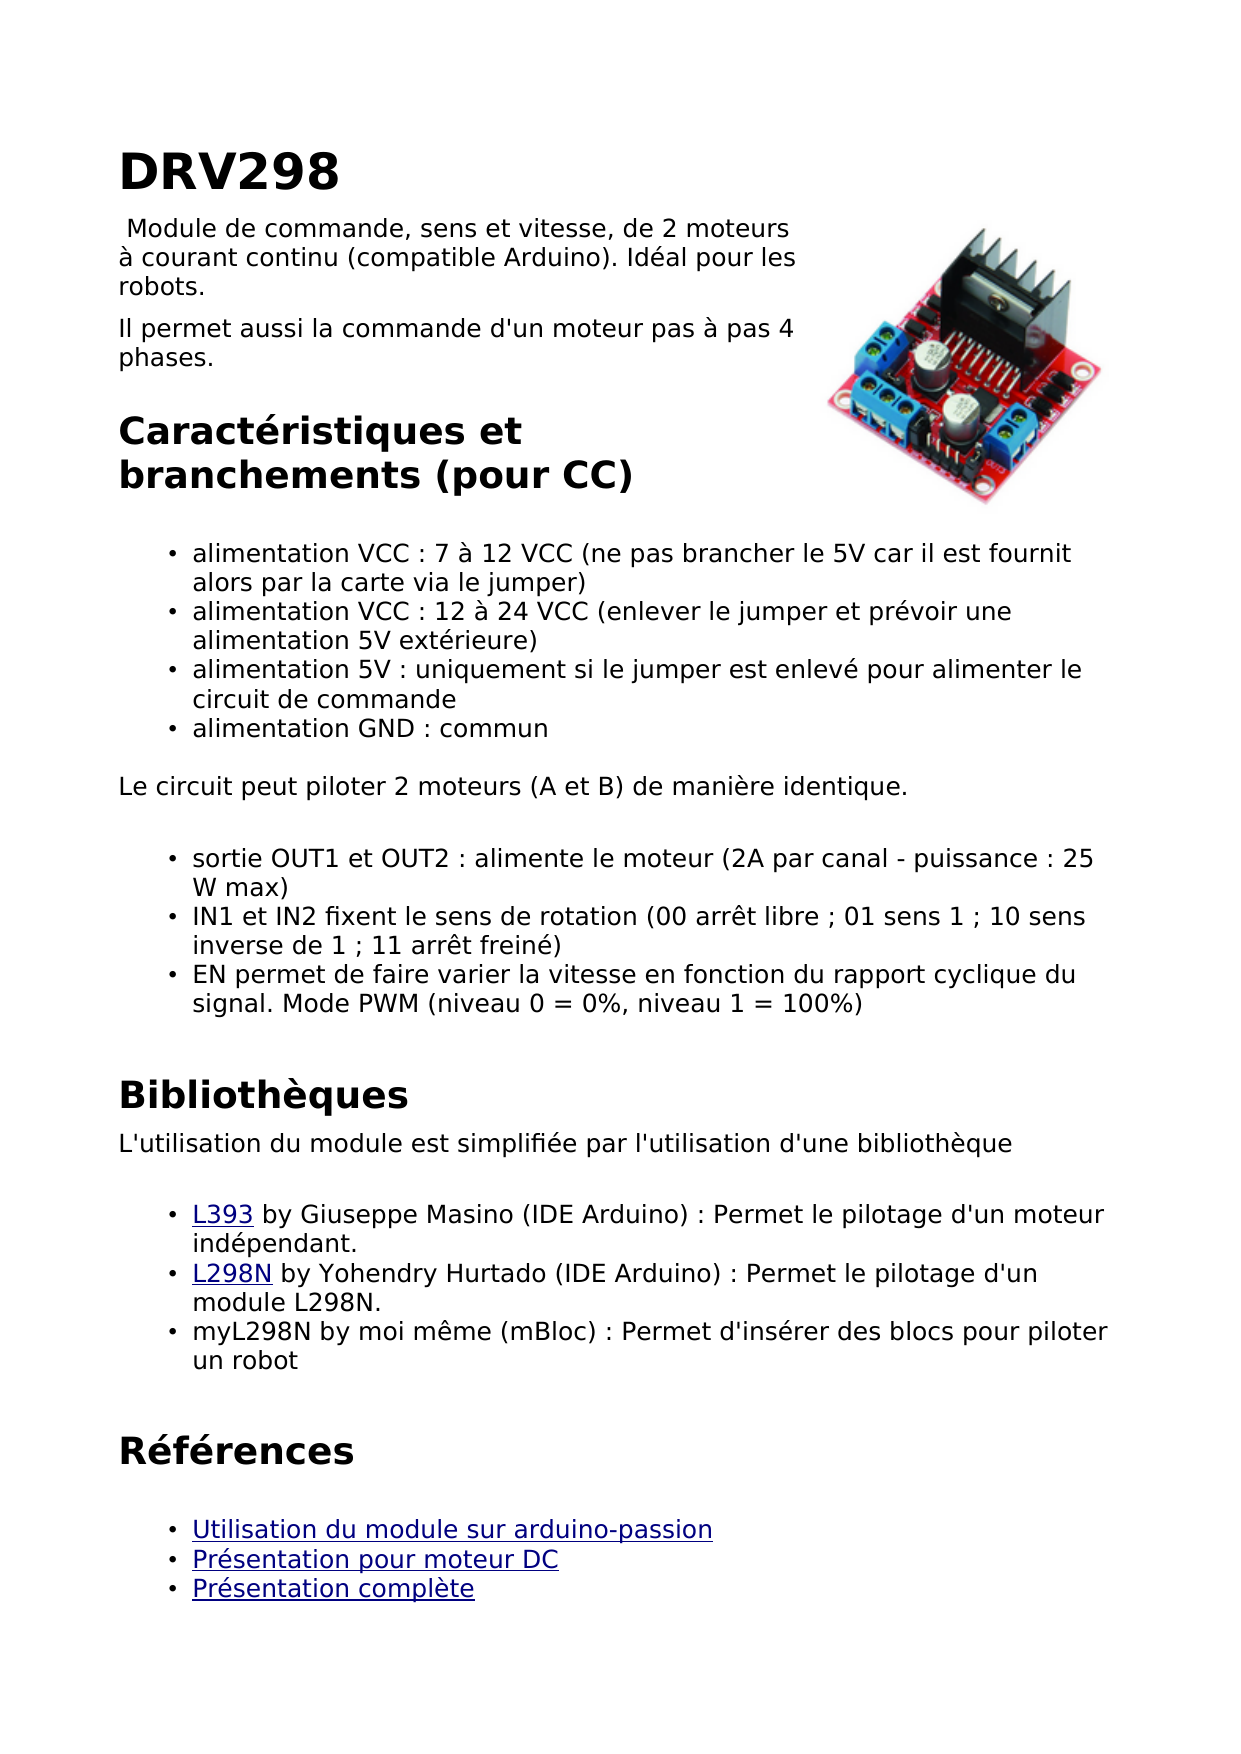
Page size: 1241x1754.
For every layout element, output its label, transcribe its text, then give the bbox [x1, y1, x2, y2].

picture [809, 213, 1123, 524]
list IN1 et IN2 fixent le sens de rotation (00 arrêt libre ; 01 sens 1 ; 10 sens inverse de 1 ; 11 arrêt freiné) [177, 902, 1122, 960]
list alimentation VCC : 12 à 24 VCC (enlever le jumper et prévoir une alimentation 5V extérieure) [177, 597, 1122, 656]
subtitle Références [118, 1430, 1122, 1474]
list L393 by Giuseppe Masino (IDE Arduino) : Permet le pilotage d'un moteur indépendant. [177, 1201, 1122, 1259]
list alimentation GND : commun [177, 714, 1122, 743]
list sortie OUT1 et OUT2 : alimente le moteur (2A par canal - puissance : 25 W max) [177, 844, 1122, 902]
list EN permet de faire varier la vitesse en fonction du rapport cyclique du signal. Mode PWM (niveau 0 = 0%, niveau 1 = 100%) [177, 960, 1122, 1019]
list alimentation 5V : uniquement si le jumper est enlevé pour alimenter le circuit de commande [177, 656, 1122, 714]
subtitle Caractéristiques et branchements (pour CC) [118, 410, 809, 497]
text Le circuit peut piloter 2 moteurs (A et B) de manière identique. [118, 773, 1122, 802]
text L'utilisation du module est simplifiée par l'utilisation d'une bibliothèque [118, 1129, 1122, 1158]
list myL298N by moi même (mBloc) : Permet d'insérer des blocs pour piloter un robot [177, 1317, 1122, 1376]
text Il permet aussi la commande d'un moteur pas à pas 4 phases. [118, 314, 809, 372]
subtitle Bibliothèques [118, 1073, 1122, 1117]
list Présentation pour moteur DC [177, 1545, 1122, 1574]
text Module de commande, sens et vitesse, de 2 moteurs à courant continu (compatible Arduino). Idéal pour les robots. [118, 214, 809, 301]
list alimentation VCC : 7 à 12 VCC (ne pas brancher le 5V car il est fournit alors par la carte via le jumper) [177, 539, 1122, 597]
list Utilisation du module sur arduino-passion [177, 1516, 1122, 1545]
list Présentation complète [177, 1574, 1122, 1603]
list L298N by Yohendry Hurtado (IDE Arduino) : Permet le pilotage d'un module L298N. [177, 1259, 1122, 1317]
subtitle DRV298 [118, 143, 1122, 201]
